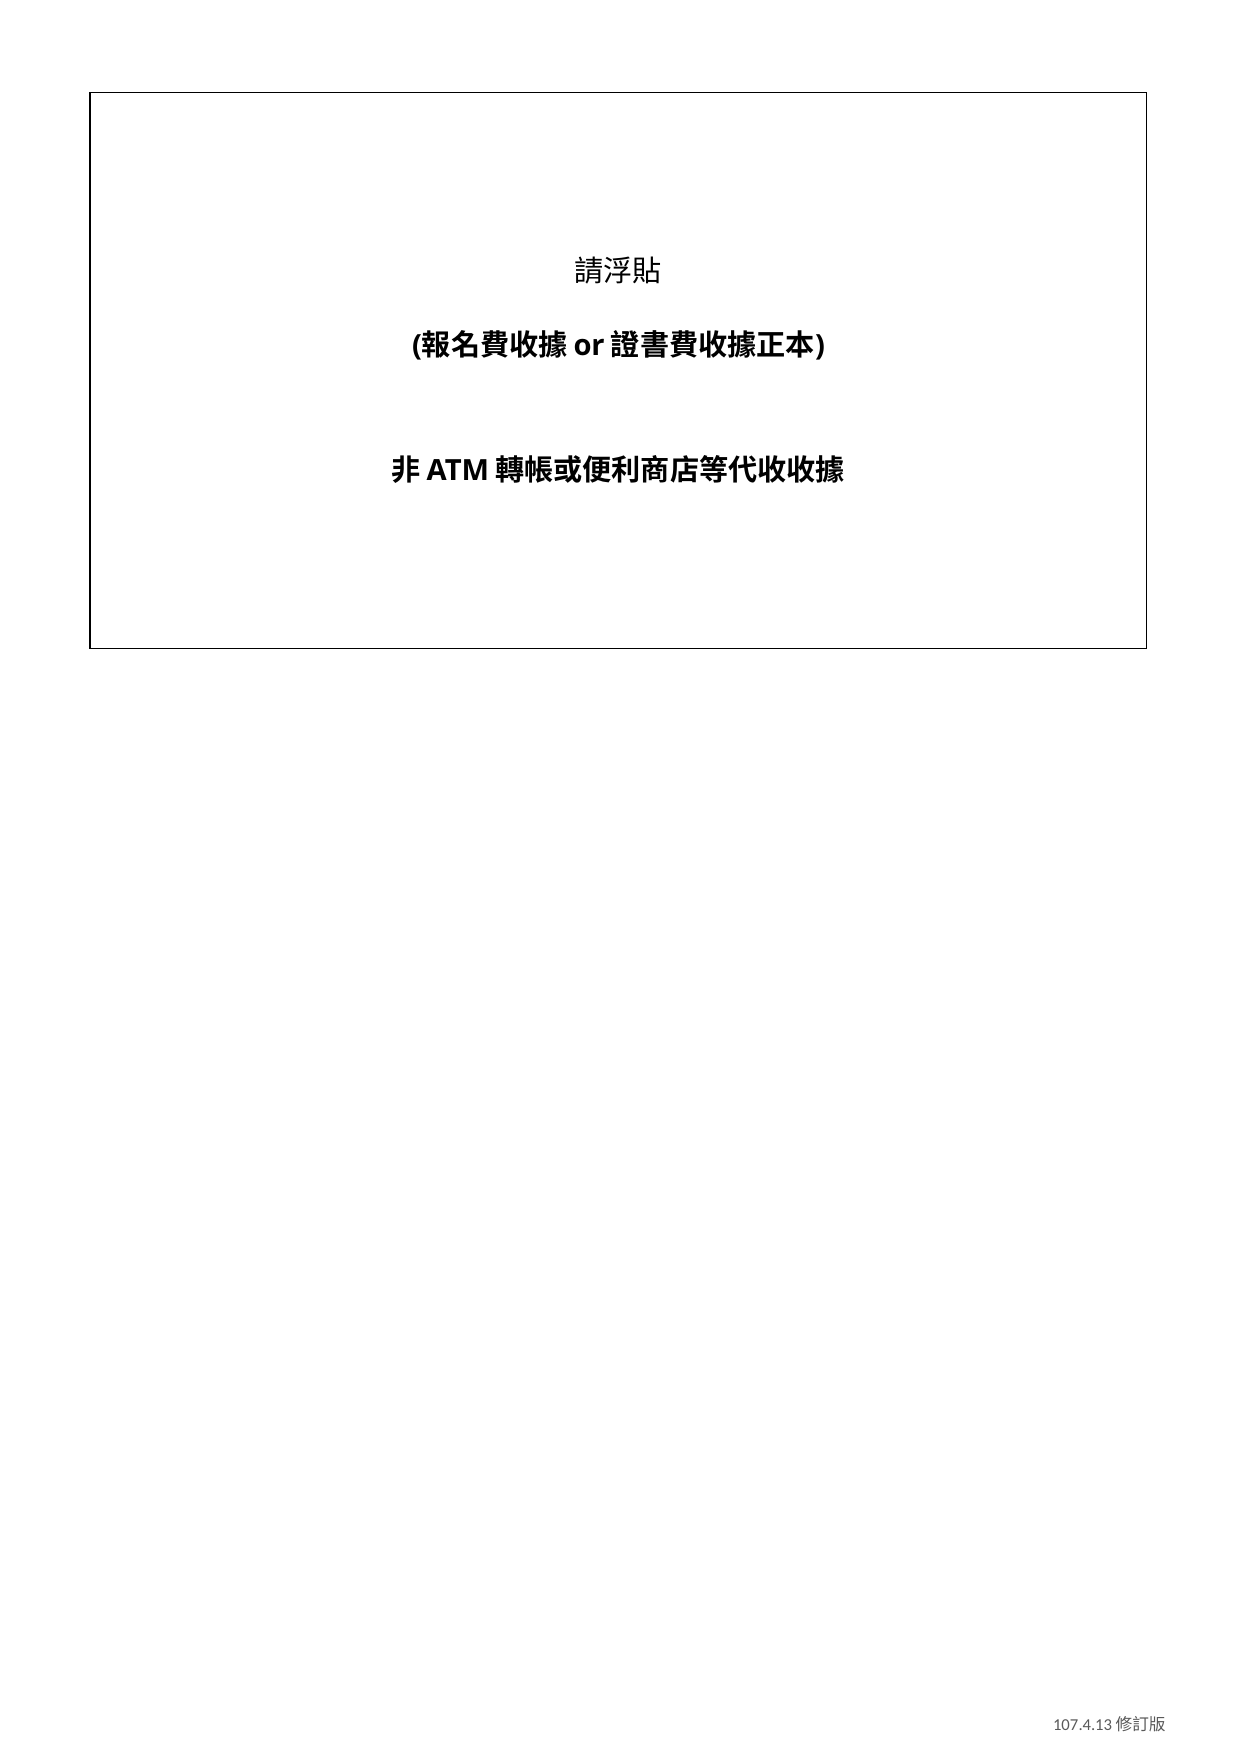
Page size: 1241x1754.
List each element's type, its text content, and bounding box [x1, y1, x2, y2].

table_cell 請浮貼 (報名費收據or證書費收據正本) 非ATM轉帳或便利商店等代收收據 [91, 93, 1146, 647]
